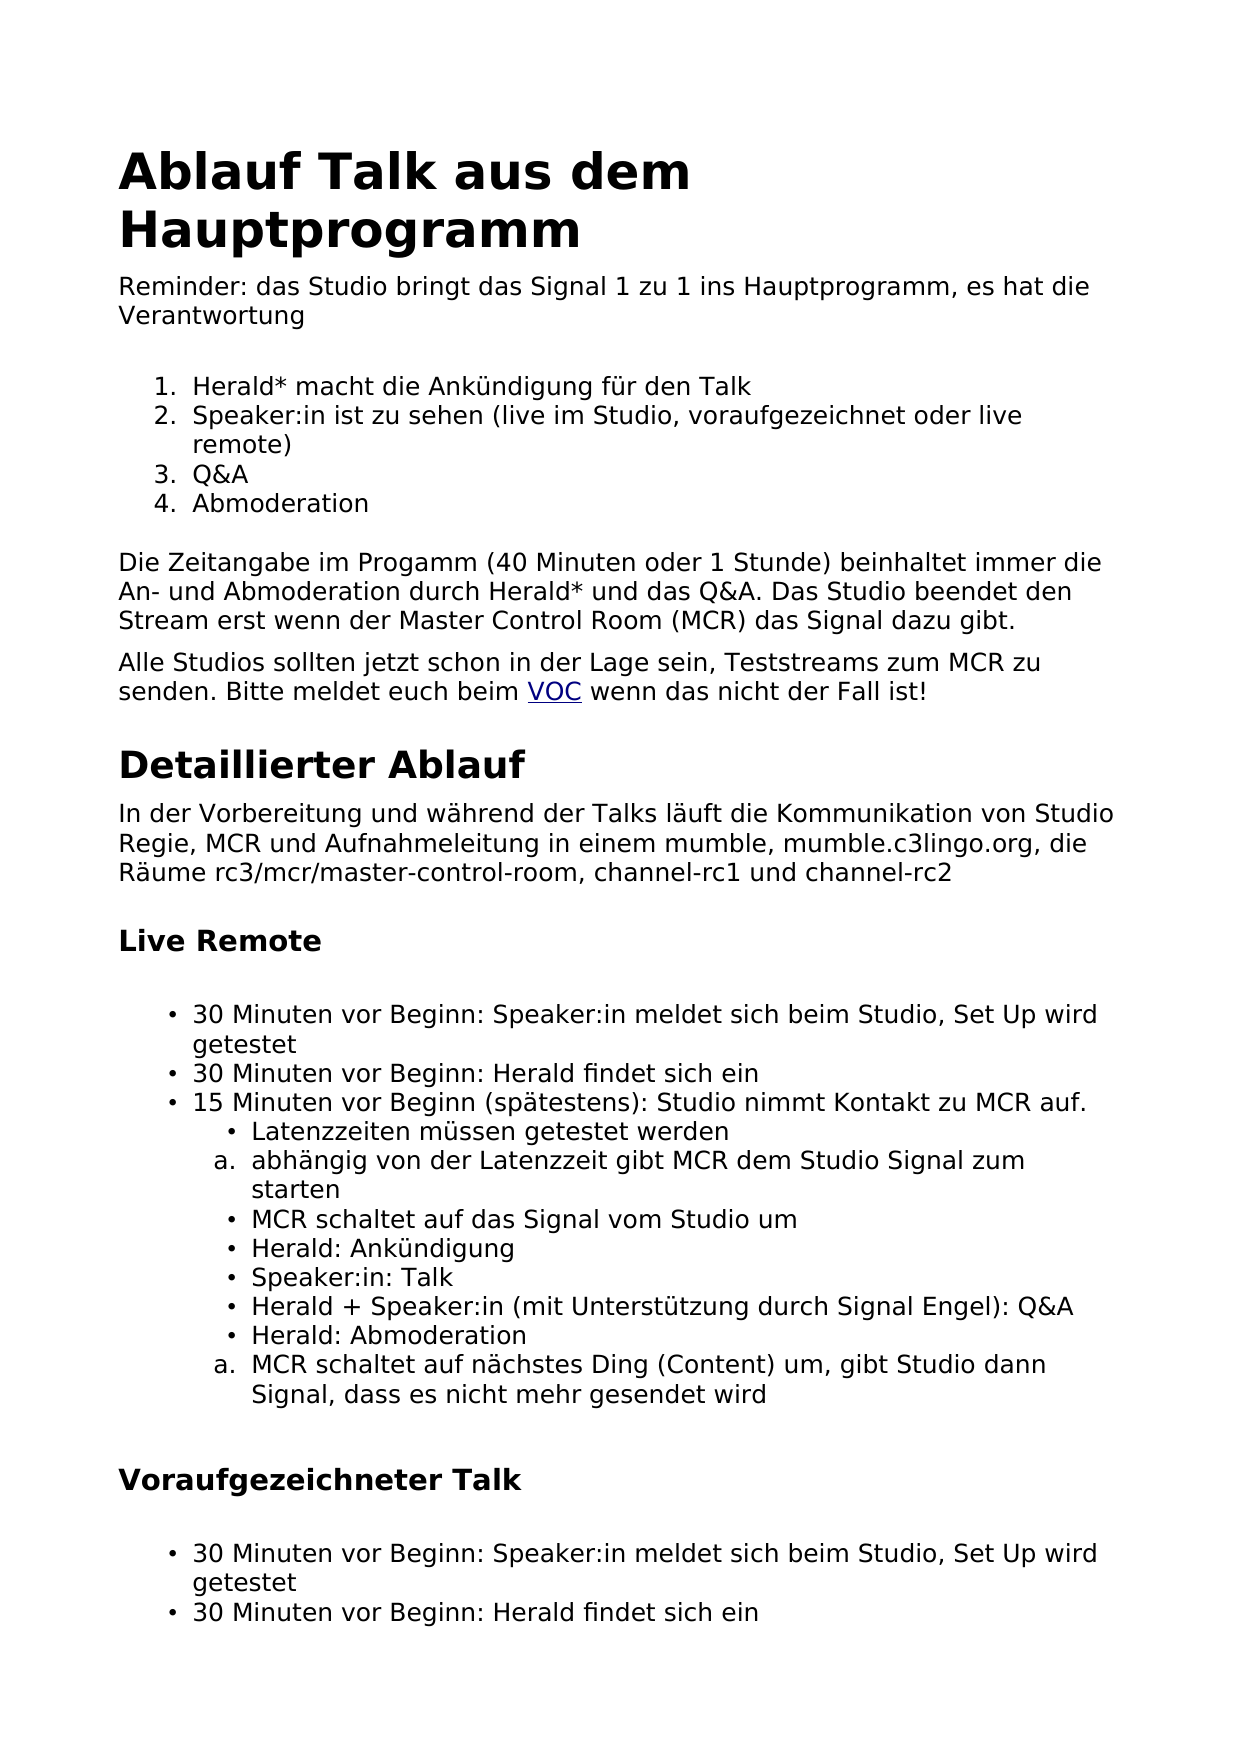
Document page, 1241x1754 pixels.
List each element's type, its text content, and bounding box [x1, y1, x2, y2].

list Herald + Speaker:in (mit Unterstützung durch Signal Engel): Q&A [236, 1292, 1122, 1321]
text Reminder: das Studio bringt das Signal 1 zu 1 ins Hauptprogramm, es hat die Verantwortung [118, 272, 1122, 330]
list Q&A [177, 460, 1122, 489]
list Abmoderation [177, 489, 1122, 518]
list 30 Minuten vor Beginn: Herald findet sich ein [177, 1598, 1122, 1627]
list MCR schaltet auf nächstes Ding (Content) um, gibt Studio dann Signal, dass es nicht mehr gesendet wird [236, 1351, 1122, 1409]
list 30 Minuten vor Beginn: Speaker:in meldet sich beim Studio, Set Up wird getestet [177, 1539, 1122, 1598]
list Latenzzeiten müssen getestet werden [236, 1117, 1122, 1146]
list Herald* macht die Ankündigung für den Talk [177, 372, 1122, 402]
list Speaker:in: Talk [236, 1263, 1122, 1292]
list abhängig von der Latenzzeit gibt MCR dem Studio Signal zum starten [236, 1146, 1122, 1205]
list Herald: Abmoderation [236, 1321, 1122, 1351]
list Speaker:in ist zu sehen (live im Studio, voraufgezeichnet oder live remote) [177, 402, 1122, 460]
text Alle Studios sollten jetzt schon in der Lage sein, Teststreams zum MCR zu senden. Bitte meldet euch beim VOC wenn das nicht der Fall ist! [118, 648, 1122, 706]
list Herald: Ankündigung [236, 1234, 1122, 1263]
subtitle Voraufgezeichneter Talk [118, 1463, 1122, 1497]
list 15 Minuten vor Beginn (spätestens): Studio nimmt Kontakt zu MCR auf. [177, 1088, 1122, 1117]
subtitle Live Remote [118, 925, 1122, 959]
subtitle Detaillierter Ablauf [118, 743, 1122, 787]
list 30 Minuten vor Beginn: Speaker:in meldet sich beim Studio, Set Up wird getestet [177, 1001, 1122, 1059]
subtitle Ablauf Talk aus dem Hauptprogramm [118, 143, 1122, 259]
list MCR schaltet auf das Signal vom Studio um [236, 1205, 1122, 1234]
text Die Zeitangabe im Progamm (40 Minuten oder 1 Stunde) beinhaltet immer die An- und Abmoderation durch Herald* und das Q&A. Das Studio beendet den Stream erst wenn der Master Control Room (MCR) das Signal dazu gibt. [118, 548, 1122, 635]
text In der Vorbereitung und während der Talks läuft die Kommunikation von Studio Regie, MCR und Aufnahmeleitung in einem mumble, mumble.c3lingo.org, die Räume rc3/mcr/master-control-room, channel-rc1 und channel-rc2 [118, 800, 1122, 887]
list 30 Minuten vor Beginn: Herald findet sich ein [177, 1059, 1122, 1088]
